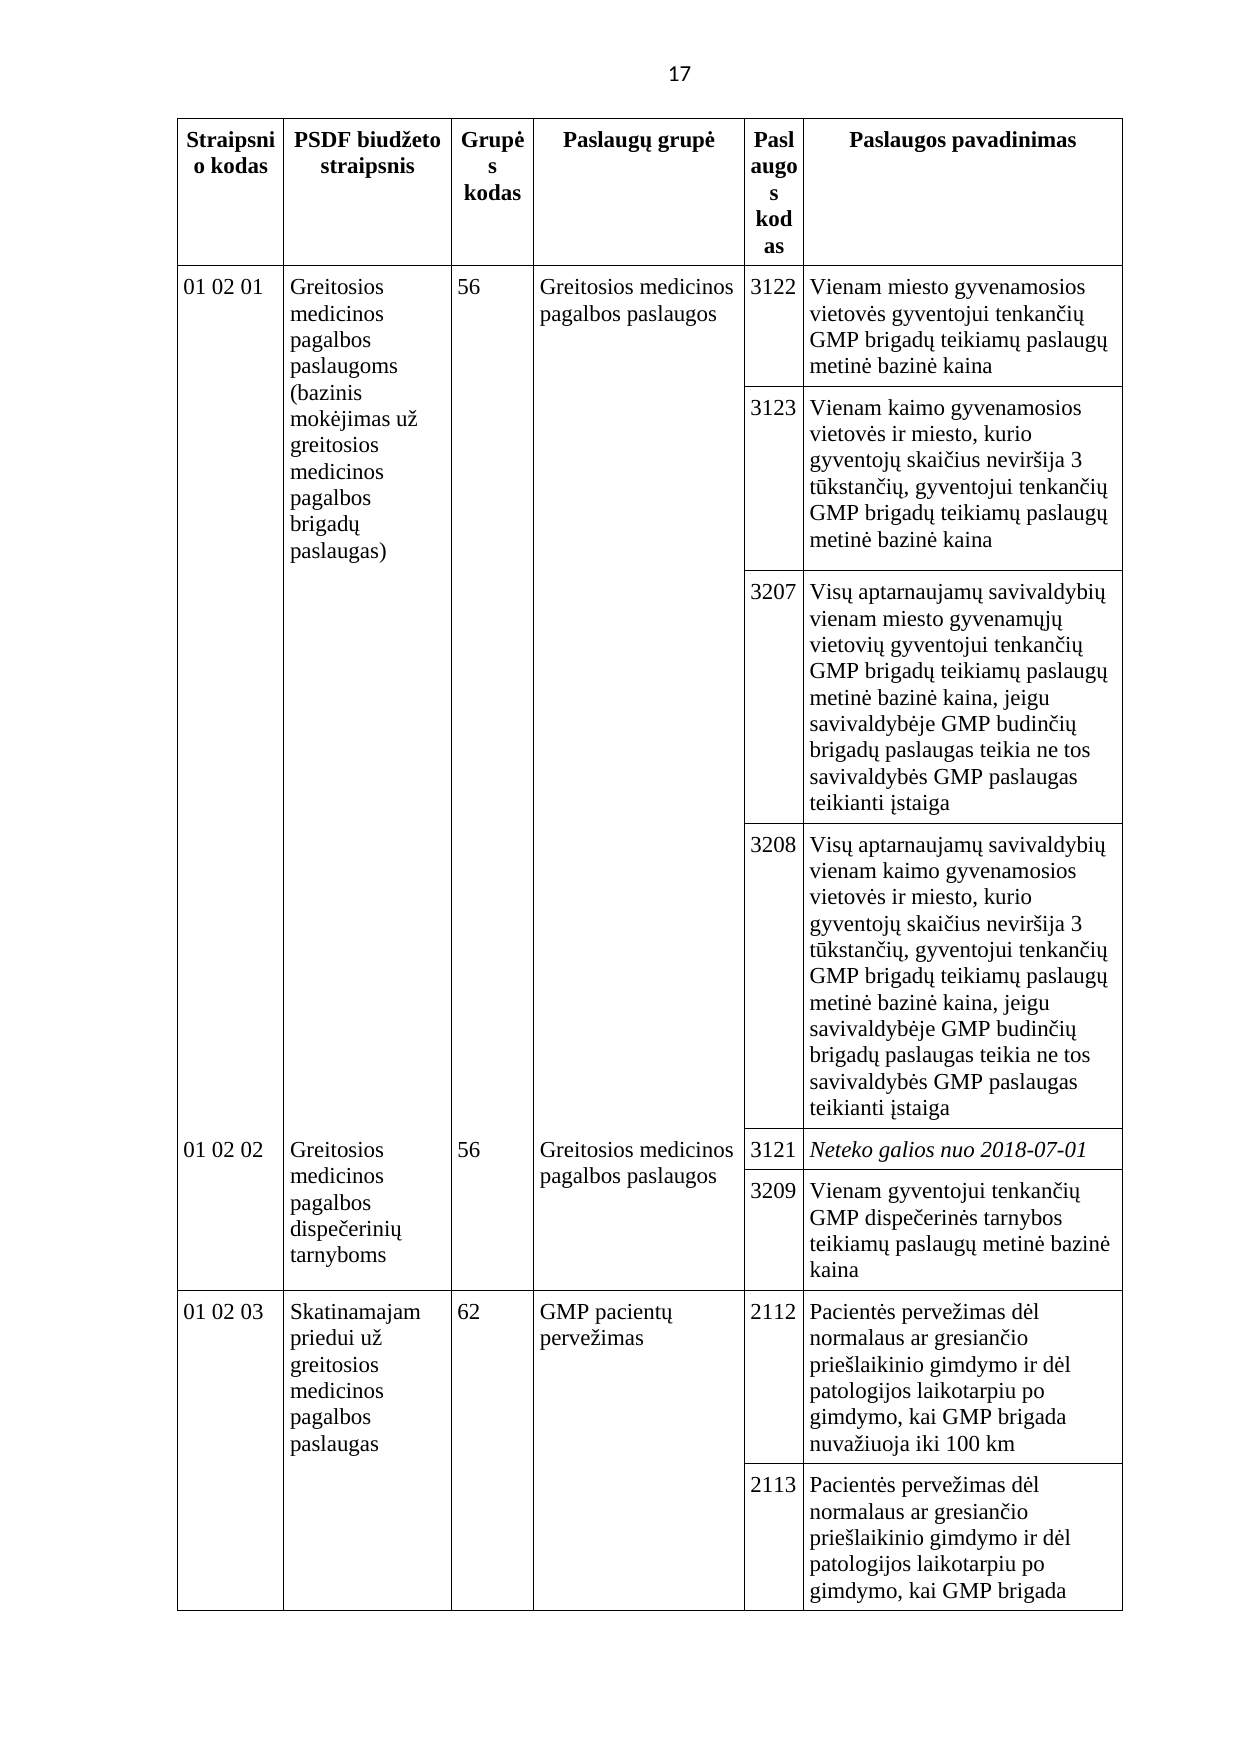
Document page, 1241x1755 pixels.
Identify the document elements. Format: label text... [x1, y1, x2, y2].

table_cell 3123 [745, 387, 803, 570]
table_cell Pacientės pervežimas dėl normalaus ar gresiančio priešlaikinio gimdymo ir dėl patologijos laikotarpiu po gimdymo, kai GMP brigada [804, 1464, 1122, 1610]
table_header PSDF biudžeto straipsnis [284, 119, 451, 265]
table_header Straipsnio kodas [178, 119, 283, 265]
table_cell [178, 1463, 283, 1610]
table_cell [534, 1463, 744, 1610]
table_cell 01 02 02 [178, 1128, 283, 1290]
table_cell [452, 1463, 533, 1610]
table_cell 01 02 01 [178, 266, 283, 570]
table_cell 3207 [745, 571, 803, 823]
table_cell 3209 [745, 1170, 803, 1290]
table_header Paslaugos kodas [745, 119, 803, 265]
table_cell Neteko galios nuo 2018-07-01 [804, 1129, 1122, 1169]
table_cell [178, 570, 283, 1128]
table_cell Vienam kaimo gyvenamosios vietovės ir miesto, kurio gyventojų skaičius neviršija 3 tūkstančių, gyventojui tenkančių GMP brigadų teikiamų paslaugų metinė bazinė kaina [804, 387, 1122, 570]
table_cell Greitosios medicinos pagalbos dispečerinių tarnyboms [284, 1128, 451, 1290]
table_cell Vienam gyventojui tenkančių GMP dispečerinės tarnybos teikiamų paslaugų metinė bazinė kaina [804, 1170, 1122, 1290]
table_cell 56 [452, 266, 533, 570]
table_cell Greitosios medicinos pagalbos paslaugos [534, 1128, 744, 1290]
table_cell Visų aptarnaujamų savivaldybių vienam kaimo gyvenamosios vietovės ir miesto, kurio gyventojų skaičius neviršija 3 tūkstančių, gyventojui tenkančių GMP brigadų teikiamų paslaugų metinė bazinė kaina, jeigu savivaldybėje GMP budinčių brigadų paslaugas teikia ne tos savivaldybės GMP paslaugas teikianti įstaiga [804, 824, 1122, 1128]
table_cell 3121 [745, 1129, 803, 1169]
table_cell 56 [452, 1128, 533, 1290]
table_cell Skatinamajam priedui už greitosios medicinos pagalbos paslaugas [284, 1291, 451, 1610]
table_cell 2113 [745, 1464, 803, 1610]
table_cell 3122 [745, 266, 803, 386]
table_cell 2112 [745, 1291, 803, 1463]
table_cell [452, 570, 533, 1128]
table_cell Greitosios medicinos pagalbos paslaugoms (bazinis mokėjimas už greitosios medicinos pagalbos brigadų paslaugas) [284, 266, 451, 570]
table_cell Pacientės pervežimas dėl normalaus ar gresiančio priešlaikinio gimdymo ir dėl patologijos laikotarpiu po gimdymo, kai GMP brigada nuvažiuoja iki 100 km [804, 1291, 1122, 1463]
table_cell 3208 [745, 824, 803, 1128]
table_header Paslaugų grupė [534, 119, 744, 265]
table_cell Visų aptarnaujamų savivaldybių vienam miesto gyvenamųjų vietovių gyventojui tenkančių GMP brigadų teikiamų paslaugų metinė bazinė kaina, jeigu savivaldybėje GMP budinčių brigadų paslaugas teikia ne tos savivaldybės GMP paslaugas teikianti įstaiga [804, 571, 1122, 823]
table_cell 62 [452, 1291, 533, 1463]
table_cell GMP pacientų pervežimas [534, 1291, 744, 1463]
table_cell [284, 570, 451, 1128]
table_header Grupės kodas [452, 119, 533, 265]
table_header Paslaugos pavadinimas [804, 119, 1122, 265]
table_cell Greitosios medicinos pagalbos paslaugos [534, 266, 744, 570]
table_cell [534, 570, 744, 1128]
table_cell 01 02 03 [178, 1291, 283, 1463]
table_cell Vienam miesto gyvenamosios vietovės gyventojui tenkančių GMP brigadų teikiamų paslaugų metinė bazinė kaina [804, 266, 1122, 386]
